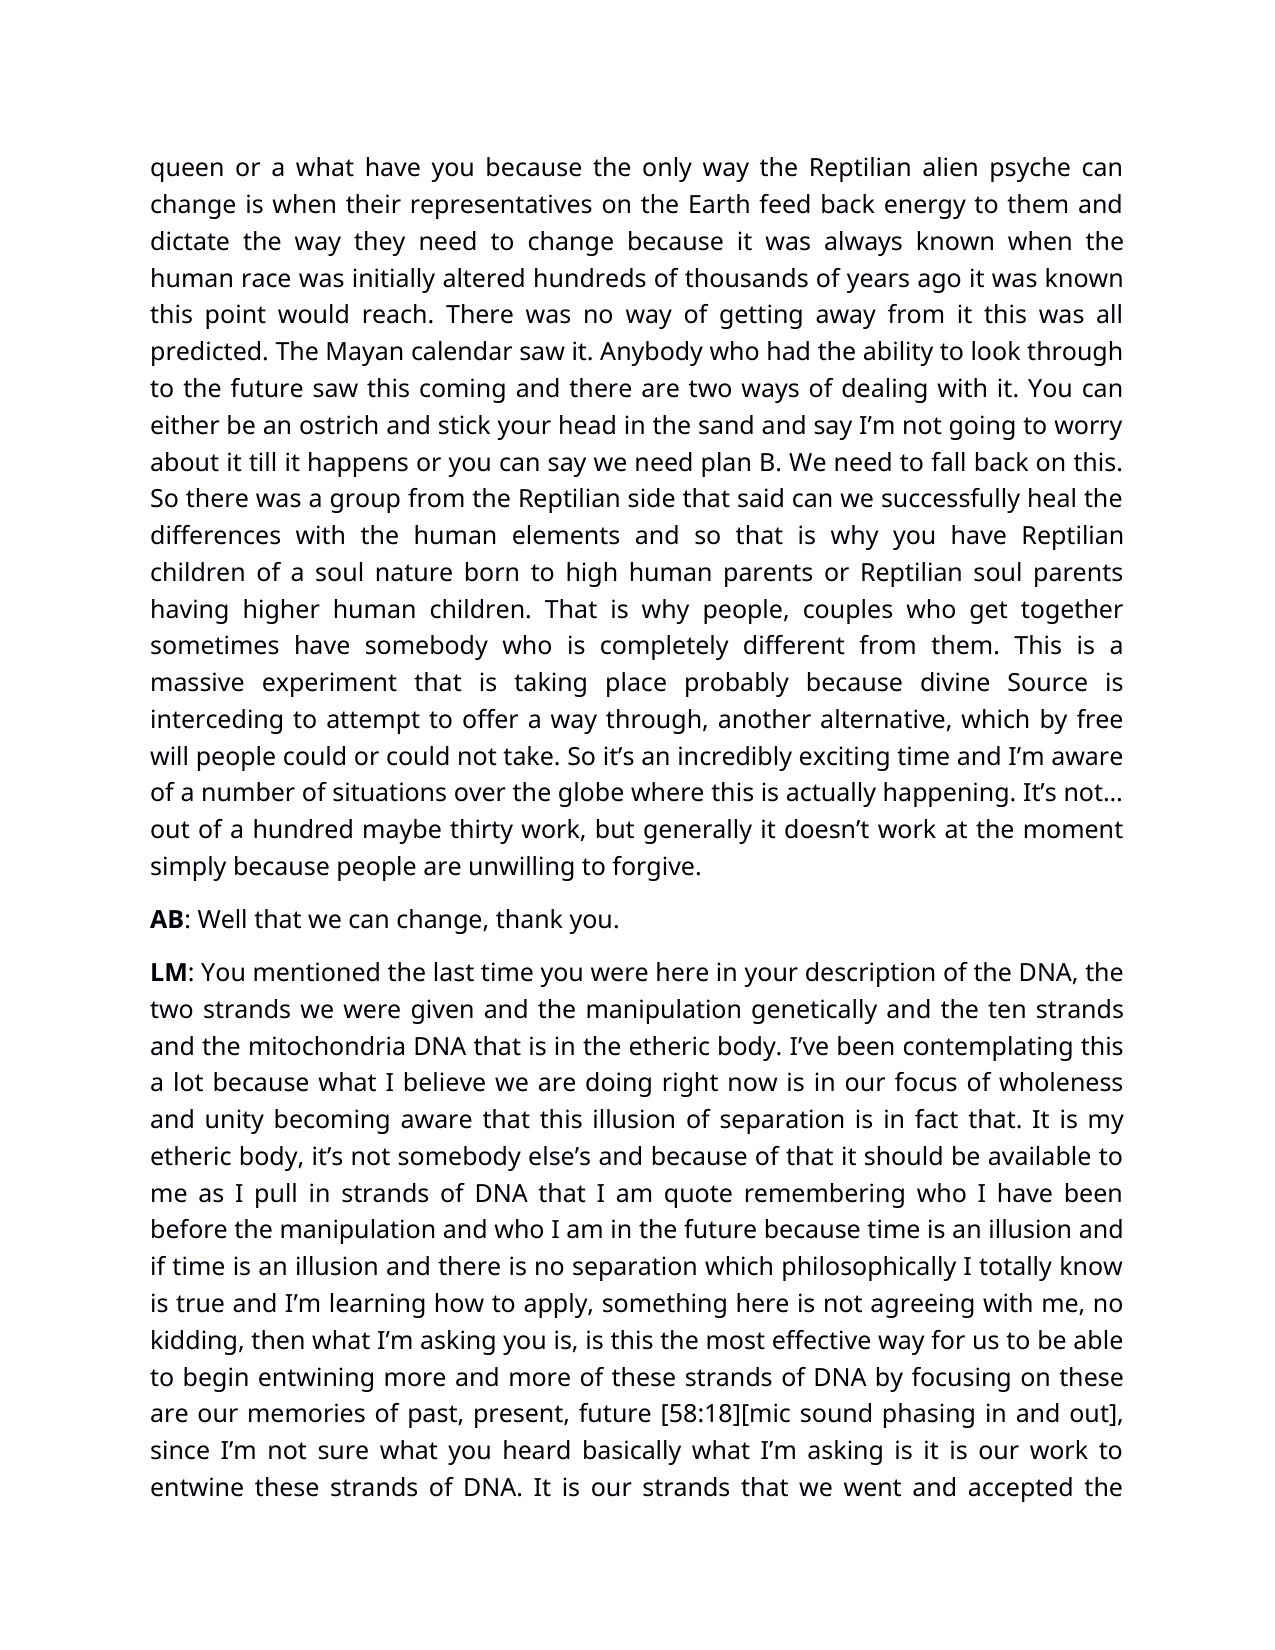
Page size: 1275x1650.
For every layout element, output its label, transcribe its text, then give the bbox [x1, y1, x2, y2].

text LM: You mentioned the last time you were here in your description of the DNA, the two strands we were given and the manipulation genetically and the ten strands and the mitochondria DNA that is in the etheric body. I’ve been contemplating this a lot because what I believe we are doing right now is in our focus of wholeness and unity becoming aware that this illusion of separation is in fact that. It is my etheric body, it’s not somebody else’s and because of that it should be available to me as I pull in strands of DNA that I am quote remembering who I have been before the manipulation and who I am in the future because time is an illusion and if time is an illusion and there is no separation which philosophically I totally know is true and I’m learning how to apply, something here is not agreeing with me, no kidding, then what I’m asking you is, is this the most effective way for us to be able to begin entwining more and more of these strands of DNA by focusing on these are our memories of past, present, future [58:18][mic sound phasing in and out], since I’m not sure what you heard basically what I’m asking is it is our work to entwine these strands of DNA. It is our strands that we went and accepted the [150, 955, 1125, 1503]
text AB: Well that we can change, thank you. [150, 902, 1125, 936]
text queen or a what have you because the only way the Reptilian alien psyche can change is when their representatives on the Earth feed back energy to them and dictate the way they need to change because it was always known when the human race was initially altered hundreds of thousands of years ago it was known this point would reach. There was no way of getting away from it this was all predicted. The Mayan calendar saw it. Anybody who had the ability to look through to the future saw this coming and there are two ways of dealing with it. You can either be an ostrich and stick your head in the sand and say I’m not going to worry about it till it happens or you can say we need plan B. We need to fall back on this. So there was a group from the Reptilian side that said can we successfully heal the differences with the human elements and so that is why you have Reptilian children of a soul nature born to high human parents or Reptilian soul parents having higher human children. That is why people, couples who get together sometimes have somebody who is completely different from them. This is a massive experiment that is taking place probably because divine Source is interceding to attempt to offer a way through, another alternative, which by free will people could or could not take. So it’s an incredibly exciting time and I’m aware of a number of situations over the globe where this is actually happening. It’s not… out of a hundred maybe thirty work, but generally it doesn’t work at the moment simply because people are unwilling to forgive. [150, 150, 1125, 883]
